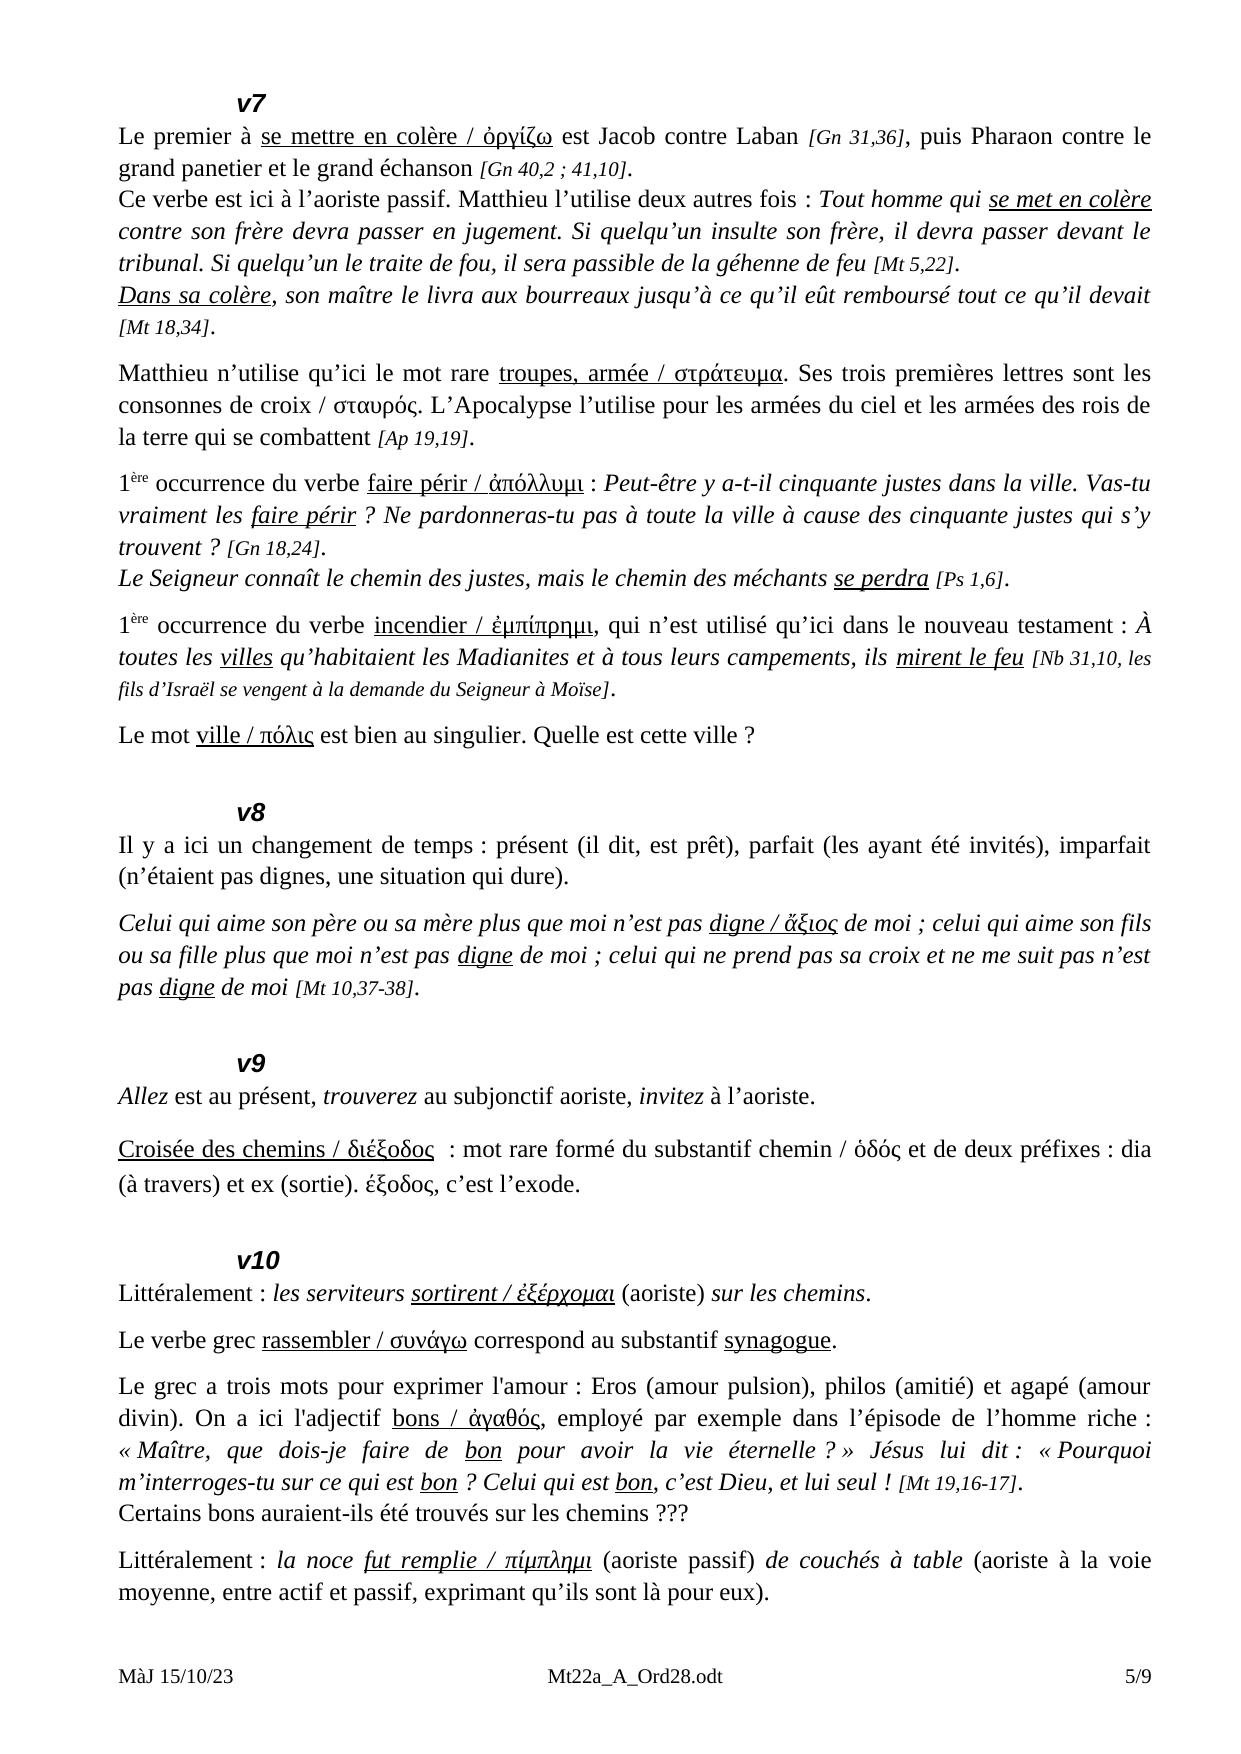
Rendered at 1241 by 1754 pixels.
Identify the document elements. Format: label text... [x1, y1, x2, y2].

subtitle v9 [236, 1049, 1152, 1078]
subtitle v7 [236, 88, 1152, 118]
text Littéralement : les serviteurs sortirent / ἐξέρχομαι (aoriste) sur les chemins. [118, 1279, 1152, 1307]
text Le verbe grec rassembler / συνάγω correspond au substantif synagogue. [118, 1326, 1152, 1353]
text Il y a ici un changement de temps : présent (il dit, est prêt), parfait (les ayant été invités), imparfait (n’étaient pas dignes, une situation qui dure). [118, 831, 1152, 890]
text Celui qui aime son père ou sa mère plus que moi n’est pas digne / ἄξιος de moi ; celui qui aime son fils ou sa fille plus que moi n’est pas digne de moi ; celui qui ne prend pas sa croix et ne me suit pas n’est pas digne de moi [Mt 10,37-38]. [118, 909, 1152, 1000]
subtitle v8 [236, 797, 1152, 826]
text 1ère occurrence du verbe faire périr / ἀπόλλυμι : Peut-être y a-t-il cinquante justes dans la ville. Vas-tu vraiment les faire périr ? Ne pardonneras-tu pas à toute la ville à cause des cinquante justes qui s’y trouvent ? [Gn 18,24]. [118, 469, 1152, 560]
text Dans sa colère, son maître le livra aux bourreaux jusqu’à ce qu’il eût remboursé tout ce qu’il devait [Mt 18,34]. [118, 281, 1152, 340]
text Allez est au présent, trouverez au subjonctif aoriste, invitez à l’aoriste. [118, 1082, 1152, 1110]
text Littéralement : la noce fut remplie / πίμπλημι (aoriste passif) de couchés à table (aoriste à la voie moyenne, entre actif et passif, exprimant qu’ils sont là pour eux). [118, 1546, 1152, 1606]
text 1ère occurrence du verbe incendier / ἐμπίπρημι, qui n’est utilisé qu’ici dans le nouveau testament : À toutes les villes qu’habitaient les Madianites et à tous leurs campements, ils mirent le feu [Nb 31,10, les fils d’Israël se vengent à la demande du Seigneur à Moïse]. [118, 611, 1152, 702]
text Le Seigneur connaît le chemin des justes, mais le chemin des méchants se perdra [Ps 1,6]. [118, 564, 1152, 592]
text Certains bons auraient-ils été trouvés sur les chemins ??? [118, 1499, 1152, 1527]
text Le grec a trois mots pour exprimer l'amour : Eros (amour pulsion), philos (amitié) et agapé (amour divin). On a ici l'adjectif bons / ἀγαθός, employé par exemple dans l’épisode de l’homme riche : « Maître, que dois-je faire de bon pour avoir la vie éternelle ? » Jésus lui dit : « Pourquoi m’interroges-tu sur ce qui est bon ? Celui qui est bon, c’est Dieu, et lui seul ! [Mt 19,16-17]. [118, 1372, 1152, 1495]
text Croisée des chemins / διέξοδος : mot rare formé du substantif chemin / ὁδός et de deux préfixes : dia (à travers) et ex (sortie). έξοδος, c’est l’exode. [118, 1129, 1152, 1197]
subtitle v10 [236, 1246, 1152, 1275]
text Le mot ville / πόλις est bien au singulier. Quelle est cette ville ? [118, 721, 1152, 749]
text Ce verbe est ici à l’aoriste passif. Matthieu l’utilise deux autres fois : Tout homme qui se met en colère contre son frère devra passer en jugement. Si quelqu’un insulte son frère, il devra passer devant le tribunal. Si quelqu’un le traite de fou, il sera passible de la géhenne de feu [Mt 5,22]. [118, 185, 1152, 277]
text Le premier à se mettre en colère / ὀργίζω est Jacob contre Laban [Gn 31,36], puis Pharaon contre le grand panetier et le grand échanson [Gn 40,2 ; 41,10]. [118, 122, 1152, 181]
text Matthieu n’utilise qu’ici le mot rare troupes, armée / στράτευμα. Ses trois premières lettres sont les consonnes de croix / σταυρός. L’Apocalypse l’utilise pour les armées du ciel et les armées des rois de la terre qui se combattent [Ap 19,19]. [118, 359, 1152, 450]
